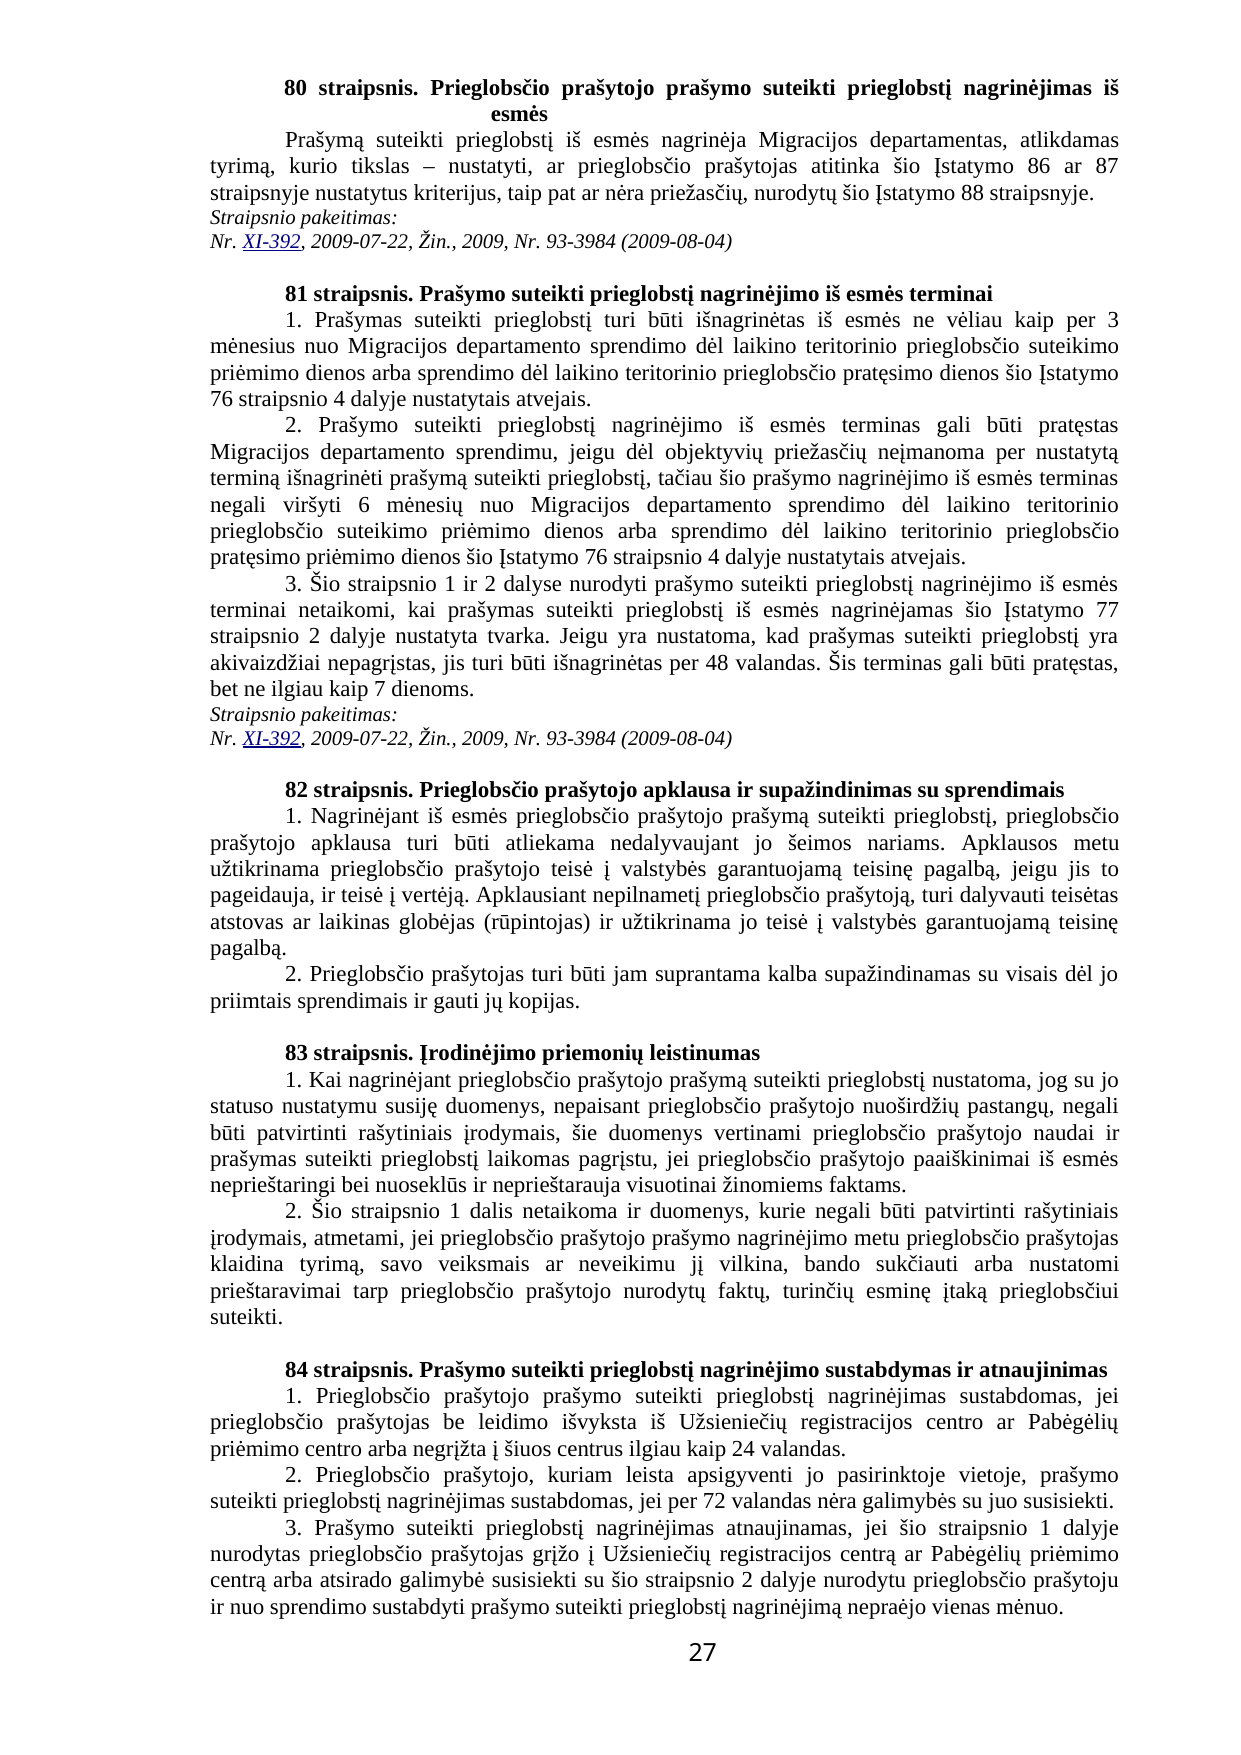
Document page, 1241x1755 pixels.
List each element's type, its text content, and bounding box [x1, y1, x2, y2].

text Nr. XI-392, 2009-07-22, Žin., 2009, Nr. 93-3984 (2009-08-04) [210, 229, 1120, 253]
text 81 straipsnis. Prašymo suteikti prieglobstį nagrinėjimo iš esmės terminai [210, 280, 1120, 306]
text 2. Prieglobsčio prašytojo, kuriam leista apsigyventi jo pasirinktoje vietoje, prašymo suteikti prieglobstį nagrinėjimas sustabdomas, jei per 72 valandas nėra galimybės su juo susisiekti. [210, 1461, 1120, 1514]
text Straipsnio pakeitimas: [210, 701, 1120, 726]
text 1. Prašymas suteikti prieglobstį turi būti išnagrinėtas iš esmės ne vėliau kaip per 3 mėnesius nuo Migracijos departamento sprendimo dėl laikino teritorinio prieglobsčio suteikimo priėmimo dienos arba sprendimo dėl laikino teritorinio prieglobsčio pratęsimo dienos šio Įstatymo 76 straipsnio 4 dalyje nustatytais atvejais. [210, 306, 1120, 412]
text 80 straipsnis. Prieglobsčio prašytojo prašymo suteikti prieglobstį nagrinėjimas iš esmės [284, 73, 1120, 126]
text 82 straipsnis. Prieglobsčio prašytojo apklausa ir supažindinimas su sprendimais [285, 776, 1120, 802]
text 1. Nagrinėjant iš esmės prieglobsčio prašytojo prašymą suteikti prieglobstį, prieglobsčio prašytojo apklausa turi būti atliekama nedalyvaujant jo šeimos nariams. Apklausos metu užtikrinama prieglobsčio prašytojo teisė į valstybės garantuojamą teisinę pagalbą, jeigu jis to pageidauja, ir teisė į vertėją. Apklausiant nepilnametį prieglobsčio prašytoją, turi dalyvauti teisėtas atstovas ar laikinas globėjas (rūpintojas) ir užtikrinama jo teisė į valstybės garantuojamą teisinę pagalbą. [210, 802, 1120, 960]
text 83 straipsnis. Įrodinėjimo priemonių leistinumas [210, 1039, 1120, 1066]
text 2. Prašymo suteikti prieglobstį nagrinėjimo iš esmės terminas gali būti pratęstas Migracijos departamento sprendimu, jeigu dėl objektyvių priežasčių neįmanoma per nustatytą terminą išnagrinėti prašymą suteikti prieglobstį, tačiau šio prašymo nagrinėjimo iš esmės terminas negali viršyti 6 mėnesių nuo Migracijos departamento sprendimo dėl laikino teritorinio prieglobsčio suteikimo priėmimo dienos arba sprendimo dėl laikino teritorinio prieglobsčio pratęsimo priėmimo dienos šio Įstatymo 76 straipsnio 4 dalyje nustatytais atvejais. [210, 412, 1120, 570]
text 2. Prieglobsčio prašytojas turi būti jam suprantama kalba supažindinamas su visais dėl jo priimtais sprendimais ir gauti jų kopijas. [210, 960, 1120, 1013]
text 1. Prieglobsčio prašytojo prašymo suteikti prieglobstį nagrinėjimas sustabdomas, jei prieglobsčio prašytojas be leidimo išvyksta iš Užsieniečių registracijos centro ar Pabėgėlių priėmimo centro arba negrįžta į šiuos centrus ilgiau kaip 24 valandas. [210, 1382, 1120, 1461]
text 2. Šio straipsnio 1 dalis netaikoma ir duomenys, kurie negali būti patvirtinti rašytiniais įrodymais, atmetami, jei prieglobsčio prašytojo prašymo nagrinėjimo metu prieglobsčio prašytojas klaidina tyrimą, savo veiksmais ar neveikimu jį vilkina, bando sukčiauti arba nustatomi prieštaravimai tarp prieglobsčio prašytojo nurodytų faktų, turinčių esminę įtaką prieglobsčiui suteikti. [210, 1198, 1120, 1329]
text Straipsnio pakeitimas: [210, 205, 1120, 229]
text 3. Šio straipsnio 1 ir 2 dalyse nurodyti prašymo suteikti prieglobstį nagrinėjimo iš esmės terminai netaikomi, kai prašymas suteikti prieglobstį iš esmės nagrinėjamas šio Įstatymo 77 straipsnio 2 dalyje nustatyta tvarka. Jeigu yra nustatoma, kad prašymas suteikti prieglobstį yra akivaizdžiai nepagrįstas, jis turi būti išnagrinėtas per 48 valandas. Šis terminas gali būti pratęstas, bet ne ilgiau kaip 7 dienoms. [210, 570, 1120, 701]
text 3. Prašymo suteikti prieglobstį nagrinėjimas atnaujinamas, jei šio straipsnio 1 dalyje nurodytas prieglobsčio prašytojas grįžo į Užsieniečių registracijos centrą ar Pabėgėlių priėmimo centrą arba atsirado galimybė susisiekti su šio straipsnio 2 dalyje nurodytu prieglobsčio prašytoju ir nuo sprendimo sustabdyti prašymo suteikti prieglobstį nagrinėjimą nepraėjo vienas mėnuo. [210, 1514, 1120, 1619]
text 1. Kai nagrinėjant prieglobsčio prašytojo prašymą suteikti prieglobstį nustatoma, jog su jo statuso nustatymu susiję duomenys, nepaisant prieglobsčio prašytojo nuoširdžių pastangų, negali būti patvirtinti rašytiniais įrodymais, šie duomenys vertinami prieglobsčio prašytojo naudai ir prašymas suteikti prieglobstį laikomas pagrįstu, jei prieglobsčio prašytojo paaiškinimai iš esmės neprieštaringi bei nuoseklūs ir neprieštarauja visuotinai žinomiems faktams. [210, 1066, 1120, 1198]
text 84 straipsnis. Prašymo suteikti prieglobstį nagrinėjimo sustabdymas ir atnaujinimas [285, 1356, 1120, 1382]
text Prašymą suteikti prieglobstį iš esmės nagrinėja Migracijos departamentas, atlikdamas tyrimą, kurio tikslas – nustatyti, ar prieglobsčio prašytojas atitinka šio Įstatymo 86 ar 87 straipsnyje nustatytus kriterijus, taip pat ar nėra priežasčių, nurodytų šio Įstatymo 88 straipsnyje. [210, 126, 1120, 205]
text Nr. XI-392, 2009-07-22, Žin., 2009, Nr. 93-3984 (2009-08-04) [210, 726, 1120, 749]
